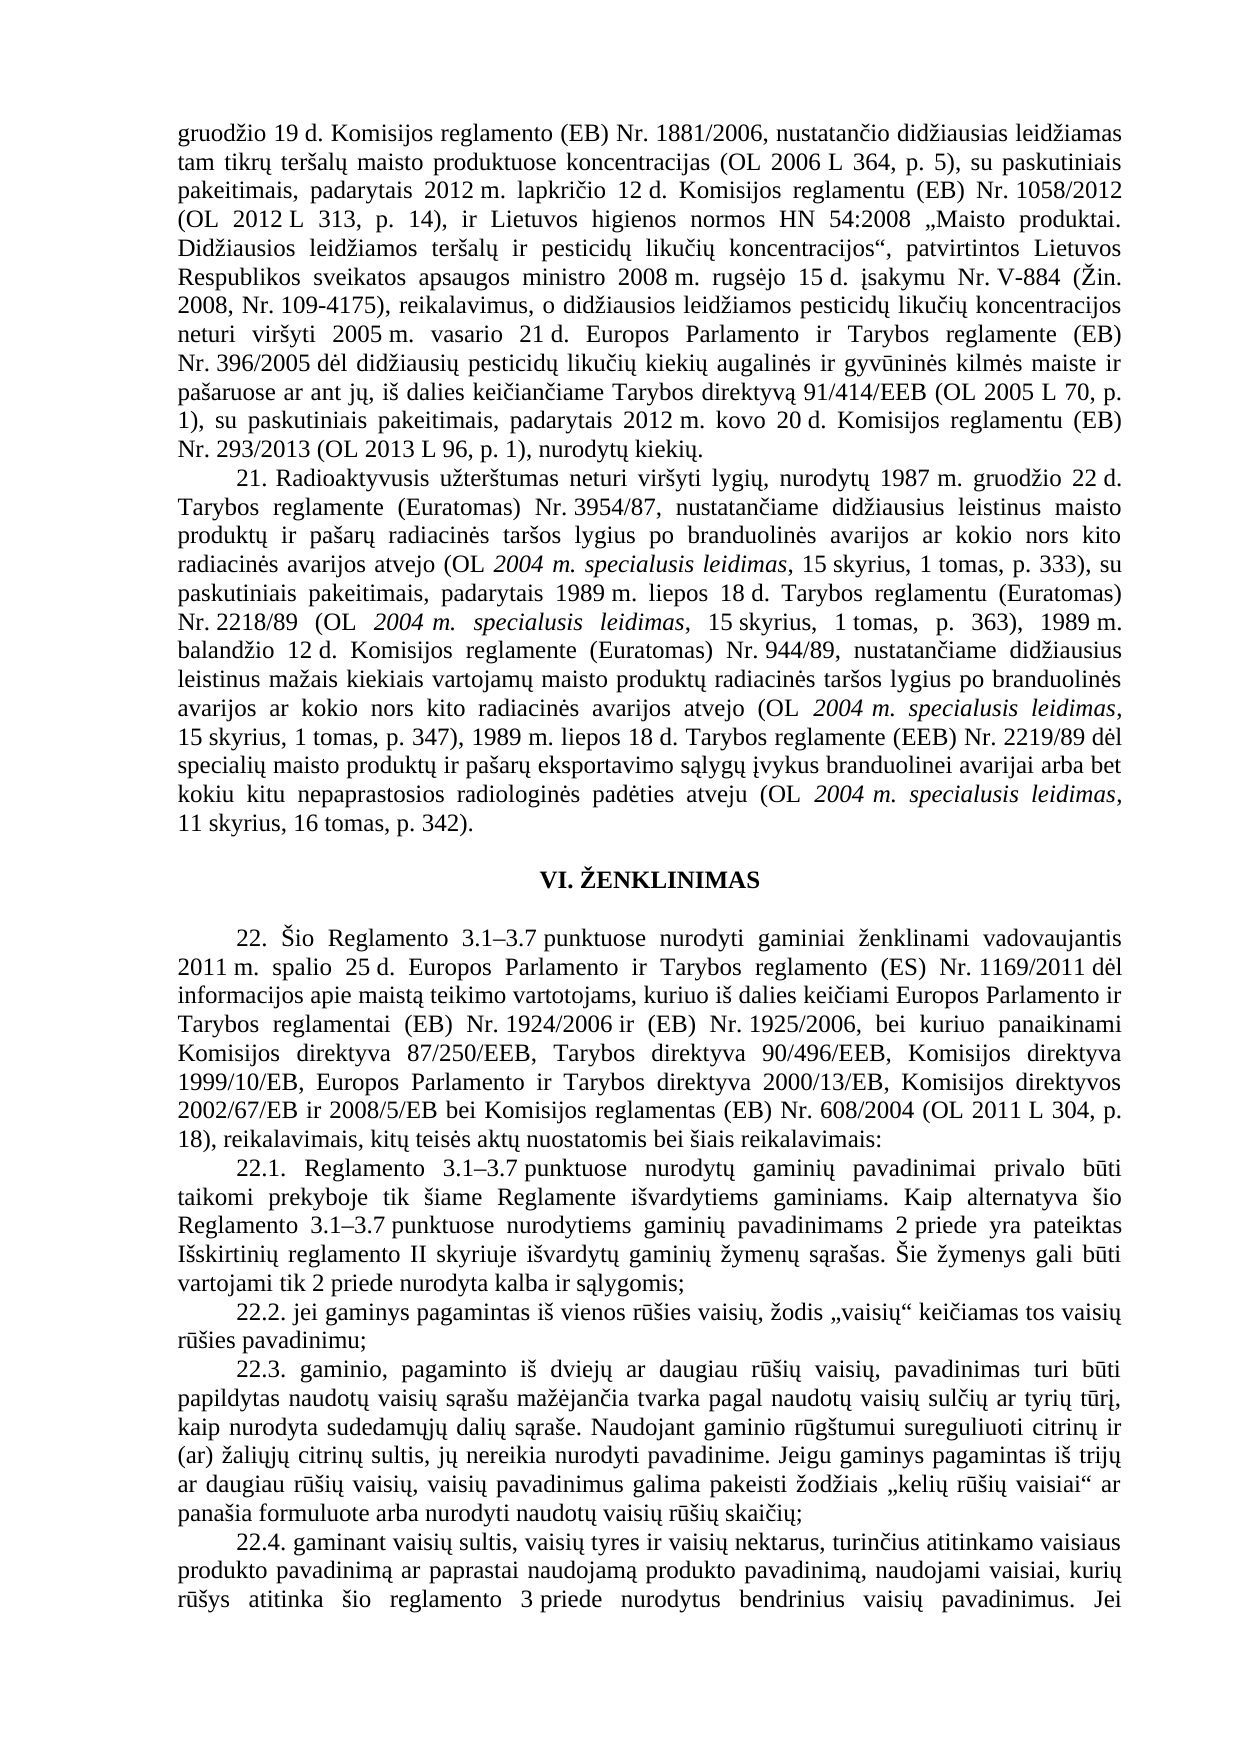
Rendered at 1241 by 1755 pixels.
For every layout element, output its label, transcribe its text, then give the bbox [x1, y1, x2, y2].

text 22.3. gaminio, pagaminto iš dviejų ar daugiau rūšių vaisių, pavadinimas turi būti papildytas naudotų vaisių sąrašu mažėjančia tvarka pagal naudotų vaisių sulčių ar tyrių tūrį, kaip nurodyta sudedamųjų dalių sąraše. Naudojant gaminio rūgštumui sureguliuoti citrinų ir (ar) žaliųjų citrinų sultis, jų nereikia nurodyti pavadinime. Jeigu gaminys pagamintas iš trijų ar daugiau rūšių vaisių, vaisių pavadinimus galima pakeisti žodžiais „kelių rūšių vaisiai“ ar panašia formuluote arba nurodyti naudotų vaisių rūšių skaičių; [177, 1354, 1122, 1527]
text 22.1. Reglamento 3.1–3.7 punktuose nurodytų gaminių pavadinimai privalo būti taikomi prekyboje tik šiame Reglamente išvardytiems gaminiams. Kaip alternatyva šio Reglamento 3.1–3.7 punktuose nurodytiems gaminių pavadinimams 2 priede yra pateiktas Išskirtinių reglamento II skyriuje išvardytų gaminių žymenų sąrašas. Šie žymenys gali būti vartojami tik 2 priede nurodyta kalba ir sąlygomis; [177, 1153, 1122, 1297]
text gruodžio 19 d. Komisijos reglamento (EB) Nr. 1881/2006, nustatančio didžiausias leidžiamas tam tikrų teršalų maisto produktuose koncentracijas (OL 2006 L 364, p. 5), su paskutiniais pakeitimais, padarytais 2012 m. lapkričio 12 d. Komisijos reglamentu (EB) Nr. 1058/2012 (OL 2012 L 313, p. 14), ir Lietuvos higienos normos HN 54:2008 „Maisto produktai. Didžiausios leidžiamos teršalų ir pesticidų likučių koncentracijos“, patvirtintos Lietuvos Respublikos sveikatos apsaugos ministro 2008 m. rugsėjo 15 d. įsakymu Nr. V-884 (Žin. 2008, Nr. 109-4175), reikalavimus, o didžiausios leidžiamos pesticidų likučių koncentracijos neturi viršyti 2005 m. vasario 21 d. Europos Parlamento ir Tarybos reglamente (EB) Nr. 396/2005 dėl didžiausių pesticidų likučių kiekių augalinės ir gyvūninės kilmės maiste ir pašaruose ar ant jų, iš dalies keičiančiame Tarybos direktyvą 91/414/EEB (OL 2005 L 70, p. 1), su paskutiniais pakeitimais, padarytais 2012 m. kovo 20 d. Komisijos reglamentu (EB) Nr. 293/2013 (OL 2013 L 96, p. 1), nurodytų kiekių. [177, 118, 1122, 463]
text 22.2. jei gaminys pagamintas iš vienos rūšies vaisių, žodis „vaisių“ keičiamas tos vaisių rūšies pavadinimu; [177, 1297, 1122, 1354]
text 22.4. gaminant vaisių sultis, vaisių tyres ir vaisių nektarus, turinčius atitinkamo vaisiaus produkto pavadinimą ar paprastai naudojamą produkto pavadinimą, naudojami vaisiai, kurių rūšys atitinka šio reglamento 3 priede nurodytus bendrinius vaisių pavadinimus. Jei [177, 1527, 1122, 1613]
text VI. ŽENKLINIMAS [177, 866, 1122, 894]
text 22. Šio Reglamento 3.1–3.7 punktuose nurodyti gaminiai ženklinami vadovaujantis 2011 m. spalio 25 d. Europos Parlamento ir Tarybos reglamento (ES) Nr. 1169/2011 dėl informacijos apie maistą teikimo vartotojams, kuriuo iš dalies keičiami Europos Parlamento ir Tarybos reglamentai (EB) Nr. 1924/2006 ir (EB) Nr. 1925/2006, bei kuriuo panaikinami Komisijos direktyva 87/250/EEB, Tarybos direktyva 90/496/EEB, Komisijos direktyva 1999/10/EB, Europos Parlamento ir Tarybos direktyva 2000/13/EB, Komisijos direktyvos 2002/67/EB ir 2008/5/EB bei Komisijos reglamentas (EB) Nr. 608/2004 (OL 2011 L 304, p. 18), reikalavimais, kitų teisės aktų nuostatomis bei šiais reikalavimais: [177, 923, 1122, 1153]
text 21. Radioaktyvusis užterštumas neturi viršyti lygių, nurodytų 1987 m. gruodžio 22 d. Tarybos reglamente (Euratomas) Nr. 3954/87, nustatančiame didžiausius leistinus maisto produktų ir pašarų radiacinės taršos lygius po branduolinės avarijos ar kokio nors kito radiacinės avarijos atvejo (OL 2004 m. specialusis leidimas, 15 skyrius, 1 tomas, p. 333), su paskutiniais pakeitimais, padarytais 1989 m. liepos 18 d. Tarybos reglamentu (Euratomas) Nr. 2218/89 (OL 2004 m. specialusis leidimas, 15 skyrius, 1 tomas, p. 363), 1989 m. balandžio 12 d. Komisijos reglamente (Euratomas) Nr. 944/89, nustatančiame didžiausius leistinus mažais kiekiais vartojamų maisto produktų radiacinės taršos lygius po branduolinės avarijos ar kokio nors kito radiacinės avarijos atvejo (OL 2004 m. specialusis leidimas, 15 skyrius, 1 tomas, p. 347), 1989 m. liepos 18 d. Tarybos reglamente (EEB) Nr. 2219/89 dėl specialių maisto produktų ir pašarų eksportavimo sąlygų įvykus branduolinei avarijai arba bet kokiu kitu nepaprastosios radiologinės padėties atveju (OL 2004 m. specialusis leidimas, 11 skyrius, 16 tomas, p. 342). [177, 463, 1122, 837]
